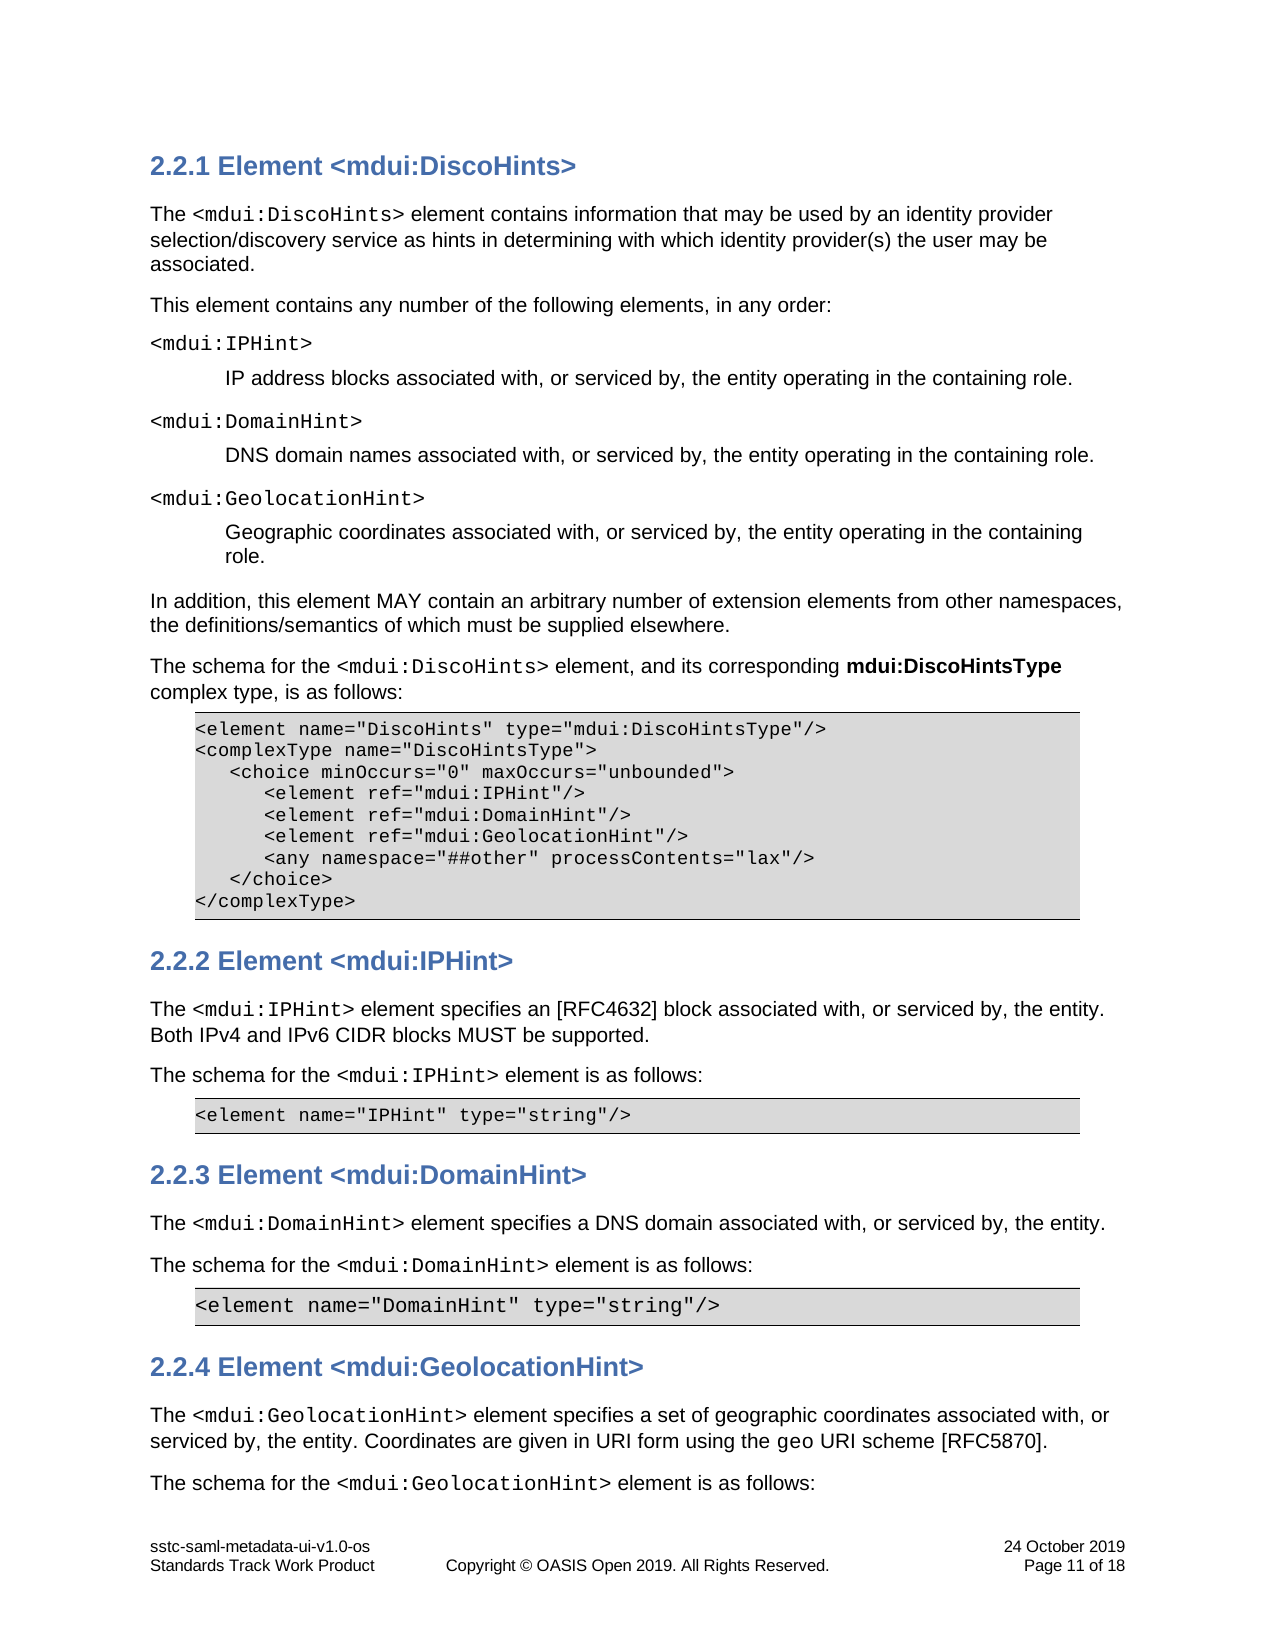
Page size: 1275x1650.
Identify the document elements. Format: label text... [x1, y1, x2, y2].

text <complexType name="DiscoHintsType"> [195, 733, 1080, 755]
text <any namespace="##other" processContents="lax"/> [195, 841, 1080, 862]
text </choice> [195, 862, 1080, 884]
text The <mdui:IPHint> element specifies an [RFC4632] block associated with, or serviced by, the entity. Both IPv4 and IPv6 CIDR blocks MUST be supported. [150, 997, 1125, 1047]
subtitle Element <mdui:IPHint> [150, 945, 1125, 976]
text The <mdui:DomainHint> element specifies a DNS domain associated with, or serviced by, the entity. [150, 1211, 1125, 1236]
text </complexType> [195, 884, 1080, 919]
text The <mdui:GeolocationHint> element specifies a set of geographic coordinates associated with, or serviced by, the entity. Coordinates are given in URI form using the geo URI scheme [RFC5870]. [150, 1403, 1125, 1455]
text IP address blocks associated with, or serviced by, the entity operating in the containing role. [225, 366, 1125, 390]
text In addition, this element MAY contain an arbitrary number of extension elements from other namespaces, the definitions/semantics of which must be supplied elsewhere. [150, 589, 1125, 637]
text <element ref="mdui:DomainHint"/> [195, 798, 1080, 819]
text <mdui:GeolocationHint> [150, 488, 1125, 512]
text The schema for the <mdui:DomainHint> element is as follows: [150, 1253, 1125, 1279]
subtitle Element <mdui:GeolocationHint> [150, 1351, 1125, 1382]
subtitle Element <mdui:DomainHint> [150, 1159, 1125, 1190]
text <element name="IPHint" type="string"/> [195, 1099, 1080, 1133]
text The schema for the <mdui:IPHint> element is as follows: [150, 1063, 1125, 1089]
text <element name="DiscoHints" type="mdui:DiscoHintsType"/> [195, 713, 1080, 733]
text <mdui:DomainHint> [150, 411, 1125, 434]
text <element name="DomainHint" type="string"/> [195, 1289, 1080, 1325]
text This element contains any number of the following elements, in any order: [150, 293, 1125, 317]
text The schema for the <mdui:GeolocationHint> element is as follows: [150, 1471, 1125, 1497]
text <mdui:IPHint> [150, 333, 1125, 357]
text The <mdui:DiscoHints> element contains information that may be used by an identity provider selection/discovery service as hints in determining with which identity provider(s) the user may be associated. [150, 202, 1125, 276]
text The schema for the <mdui:DiscoHints> element, and its corresponding mdui:DiscoHintsType complex type, is as follows: [150, 654, 1125, 704]
text DNS domain names associated with, or serviced by, the entity operating in the containing role. [225, 443, 1125, 467]
text Geographic coordinates associated with, or serviced by, the entity operating in the containing role. [225, 520, 1125, 568]
subtitle Element <mdui:DiscoHints> [150, 150, 1125, 181]
text <element ref="mdui:IPHint"/> [195, 776, 1080, 798]
text <element ref="mdui:GeolocationHint"/> [195, 819, 1080, 841]
text <choice minOccurs="0" maxOccurs="unbounded"> [195, 755, 1080, 776]
